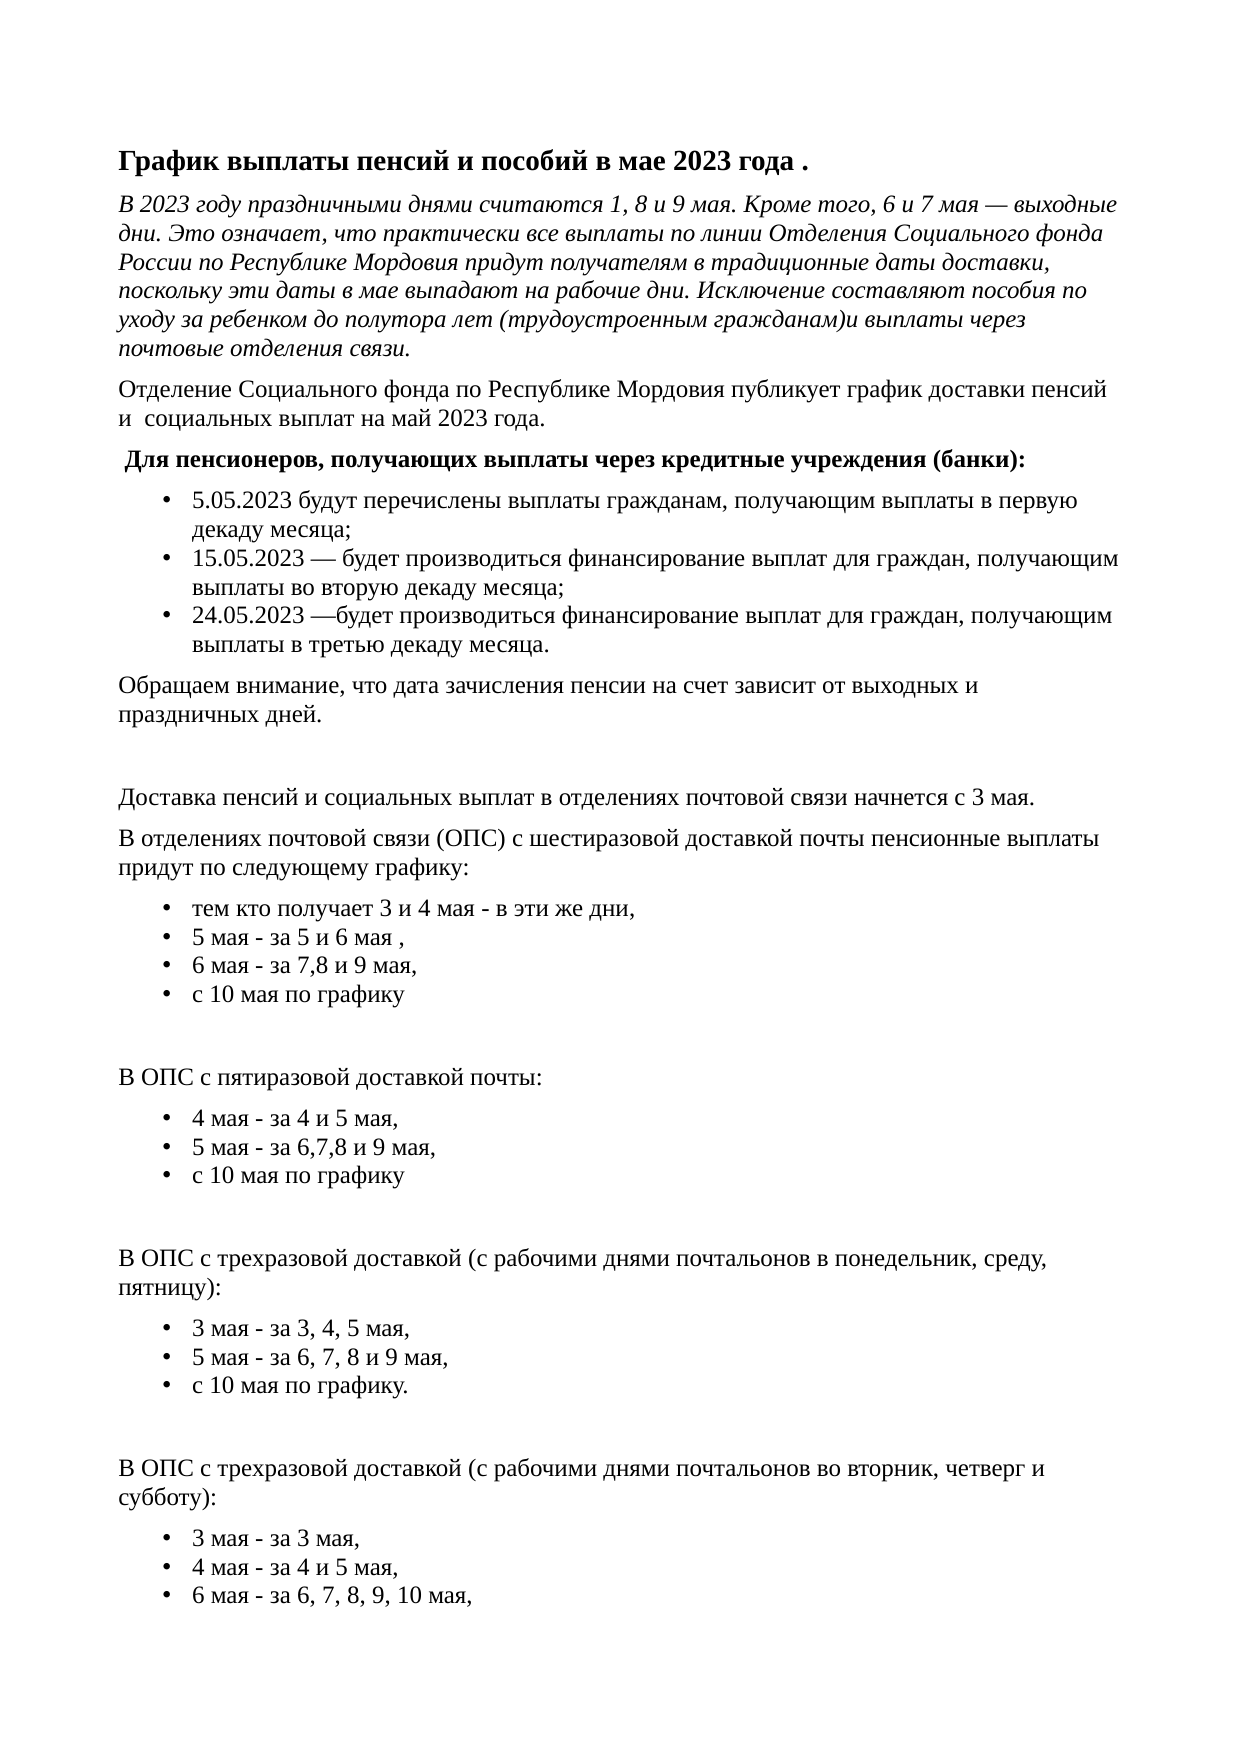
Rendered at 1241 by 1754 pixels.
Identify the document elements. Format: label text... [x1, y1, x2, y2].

list 24.05.2023 —будет производиться финансирование выплат для граждан, получающим выплаты в третью декаду месяца. [162, 600, 1122, 658]
text Отделение Социального фонда по Республике Мордовия публикует график доставки пенсий и социальных выплат на май 2023 года. [118, 374, 1122, 432]
list 5 мая - за 6, 7, 8 и 9 мая, [162, 1342, 1122, 1370]
list 3 мая - за 3 мая, [162, 1523, 1122, 1552]
list 3 мая - за 3, 4, 5 мая, [162, 1313, 1122, 1342]
list 4 мая - за 4 и 5 мая, [162, 1552, 1122, 1580]
subtitle График выплаты пенсий и пособий в мае 2023 года . [118, 143, 1122, 177]
list 15.05.2023 — будет производиться финансирование выплат для граждан, получающим выплаты во вторую декаду месяца; [162, 543, 1122, 600]
text В 2023 году праздничными днями считаются 1, 8 и 9 мая. Кроме того, 6 и 7 мая — выходные дни. Это означает, что практически все выплаты по линии Отделения Социального фонда России по Республике Мордовия придут получателям в традиционные даты доставки, поскольку эти даты в мае выпадают на рабочие дни. Исключение составляют пособия по уходу за ребенком до полутора лет (трудоустроенным гражданам)и выплаты через почтовые отделения связи. [118, 189, 1122, 362]
list 6 мая - за 6, 7, 8, 9, 10 мая, [162, 1580, 1122, 1609]
text В отделениях почтовой связи (ОПС) с шестиразовой доставкой почты пенсионные выплаты придут по следующему графику: [118, 823, 1122, 880]
list 5 мая - за 5 и 6 мая , [162, 922, 1122, 950]
list с 10 мая по графику [162, 1160, 1122, 1189]
list с 10 мая по графику. [162, 1370, 1122, 1399]
list 4 мая - за 4 и 5 мая, [162, 1103, 1122, 1132]
text В ОПС с трехразовой доставкой (с рабочими днями почтальонов во вторник, четверг и субботу): [118, 1453, 1122, 1510]
list 5 мая - за 6,7,8 и 9 мая, [162, 1132, 1122, 1160]
list 6 мая - за 7,8 и 9 мая, [162, 950, 1122, 979]
list с 10 мая по графику [162, 979, 1122, 1008]
text В ОПС с трехразовой доставкой (с рабочими днями почтальонов в понедельник, среду, пятницу): [118, 1243, 1122, 1300]
list тем кто получает 3 и 4 мая - в эти же дни, [162, 893, 1122, 922]
text Доставка пенсий и социальных выплат в отделениях почтовой связи начнется с 3 мая. [118, 782, 1122, 810]
text Для пенсионеров, получающих выплаты через кредитные учреждения (банки): [118, 444, 1122, 473]
text Обращаем внимание, что дата зачисления пенсии на счет зависит от выходных и праздничных дней. [118, 670, 1122, 728]
list 5.05.2023 будут перечислены выплаты гражданам, получающим выплаты в первую декаду месяца; [162, 485, 1122, 543]
text В ОПС с пятиразовой доставкой почты: [118, 1062, 1122, 1090]
